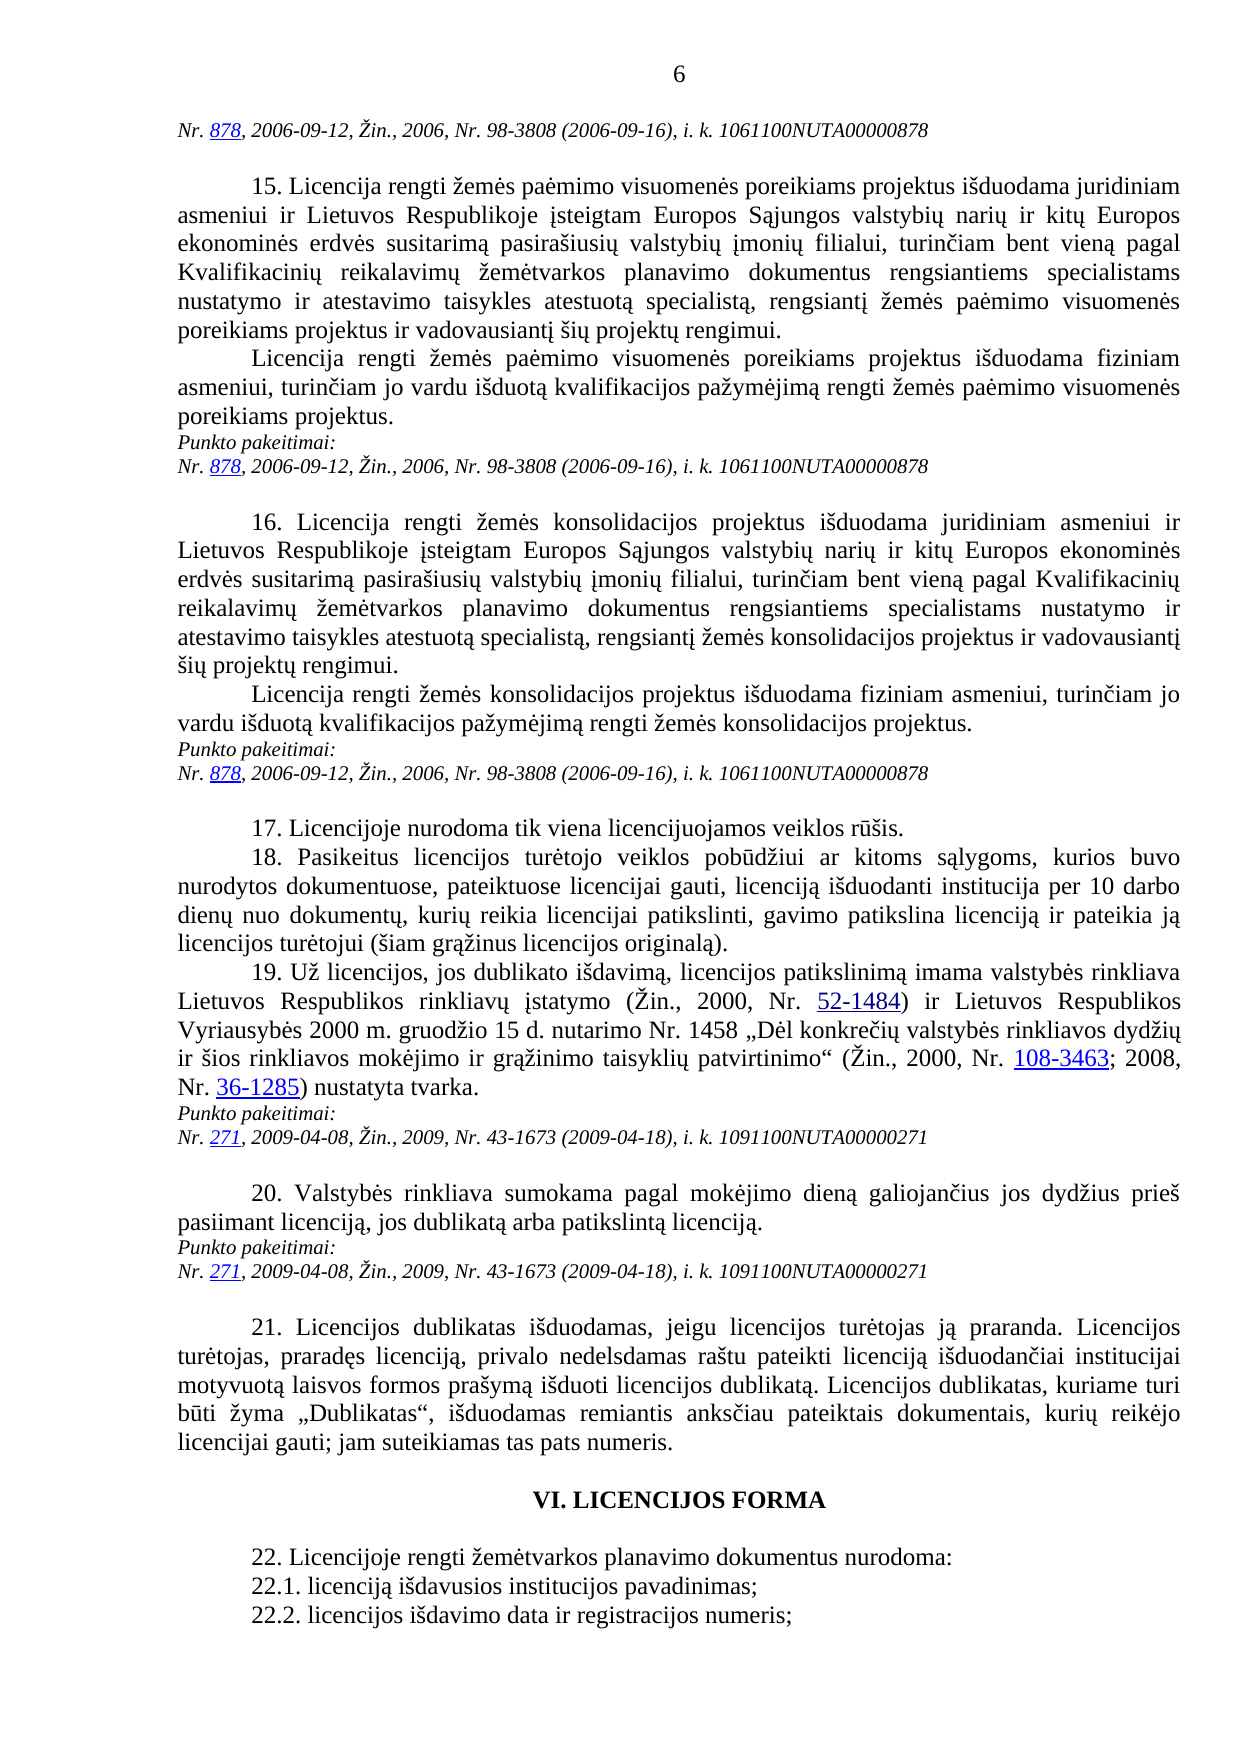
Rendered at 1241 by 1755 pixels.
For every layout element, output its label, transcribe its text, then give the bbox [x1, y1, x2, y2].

text 17. Licencijoje nurodoma tik viena licencijuojamos veiklos rūšis. [177, 813, 1181, 842]
text Punkto pakeitimai: [177, 1235, 1181, 1259]
text Licencija rengti žemės paėmimo visuomenės poreikiams projektus išduodama fiziniam asmeniui, turinčiam jo vardu išduotą kvalifikacijos pažymėjimą rengti žemės paėmimo visuomenės poreikiams projektus. [177, 343, 1181, 430]
text Nr. 878, 2006-09-12, Žin., 2006, Nr. 98-3808 (2006-09-16), i. k. 1061100NUTA00000878 [177, 761, 1181, 785]
text 15. Licencija rengti žemės paėmimo visuomenės poreikiams projektus išduodama juridiniam asmeniui ir Lietuvos Respublikoje įsteigtam Europos Sąjungos valstybių narių ir kitų Europos ekonominės erdvės susitarimą pasirašiusių valstybių įmonių filialui, turinčiam bent vieną pagal Kvalifikacinių reikalavimų žemėtvarkos planavimo dokumentus rengsiantiems specialistams nustatymo ir atestavimo taisykles atestuotą specialistą, rengsiantį žemės paėmimo visuomenės poreikiams projektus ir vadovausiantį šių projektų rengimui. [177, 171, 1181, 343]
text 22.2. licencijos išdavimo data ir registracijos numeris; [177, 1600, 1181, 1628]
text VI. LICENCIJOS FORMA [177, 1485, 1181, 1513]
text 21. Licencijos dublikatas išduodamas, jeigu licencijos turėtojas ją praranda. Licencijos turėtojas, praradęs licenciją, privalo nedelsdamas raštu pateikti licenciją išduodančiai institucijai motyvuotą laisvos formos prašymą išduoti licencijos dublikatą. Licencijos dublikatas, kuriame turi būti žyma „Dublikatas“, išduodamas remiantis anksčiau pateiktais dokumentais, kurių reikėjo licencijai gauti; jam suteikiamas tas pats numeris. [177, 1312, 1181, 1456]
text Punkto pakeitimai: [177, 430, 1181, 454]
text Nr. 271, 2009-04-08, Žin., 2009, Nr. 43-1673 (2009-04-18), i. k. 1091100NUTA00000271 [177, 1259, 1181, 1283]
text 19. Už licencijos, jos dublikato išdavimą, licencijos patikslinimą imama valstybės rinkliava Lietuvos Respublikos rinkliavų įstatymo (Žin., 2000, Nr. 52-1484) ir Lietuvos Respublikos Vyriausybės 2000 m. gruodžio 15 d. nutarimo Nr. 1458 „Dėl konkrečių valstybės rinkliavos dydžių ir šios rinkliavos mokėjimo ir grąžinimo taisyklių patvirtinimo“ (Žin., 2000, Nr. 108-3463; 2008, Nr. 36-1285) nustatyta tvarka. [177, 957, 1181, 1101]
text 22. Licencijoje rengti žemėtvarkos planavimo dokumentus nurodoma: [177, 1542, 1181, 1571]
text 22.1. licenciją išdavusios institucijos pavadinimas; [177, 1571, 1181, 1600]
text Licencija rengti žemės konsolidacijos projektus išduodama fiziniam asmeniui, turinčiam jo vardu išduotą kvalifikacijos pažymėjimą rengti žemės konsolidacijos projektus. [177, 679, 1181, 737]
text 18. Pasikeitus licencijos turėtojo veiklos pobūdžiui ar kitoms sąlygoms, kurios buvo nurodytos dokumentuose, pateiktuose licencijai gauti, licenciją išduodanti institucija per 10 darbo dienų nuo dokumentų, kurių reikia licencijai patikslinti, gavimo patikslina licenciją ir pateikia ją licencijos turėtojui (šiam grąžinus licencijos originalą). [177, 842, 1181, 957]
text Nr. 878, 2006-09-12, Žin., 2006, Nr. 98-3808 (2006-09-16), i. k. 1061100NUTA00000878 [177, 118, 1181, 142]
text Nr. 271, 2009-04-08, Žin., 2009, Nr. 43-1673 (2009-04-18), i. k. 1091100NUTA00000271 [177, 1125, 1181, 1149]
text Punkto pakeitimai: [177, 1101, 1181, 1125]
text 20. Valstybės rinkliava sumokama pagal mokėjimo dieną galiojančius jos dydžius prieš pasiimant licenciją, jos dublikatą arba patikslintą licenciją. [177, 1178, 1181, 1235]
text Nr. 878, 2006-09-12, Žin., 2006, Nr. 98-3808 (2006-09-16), i. k. 1061100NUTA00000878 [177, 454, 1181, 478]
text Punkto pakeitimai: [177, 737, 1181, 761]
text 16. Licencija rengti žemės konsolidacijos projektus išduodama juridiniam asmeniui ir Lietuvos Respublikoje įsteigtam Europos Sąjungos valstybių narių ir kitų Europos ekonominės erdvės susitarimą pasirašiusių valstybių įmonių filialui, turinčiam bent vieną pagal Kvalifikacinių reikalavimų žemėtvarkos planavimo dokumentus rengsiantiems specialistams nustatymo ir atestavimo taisykles atestuotą specialistą, rengsiantį žemės konsolidacijos projektus ir vadovausiantį šių projektų rengimui. [177, 507, 1181, 679]
